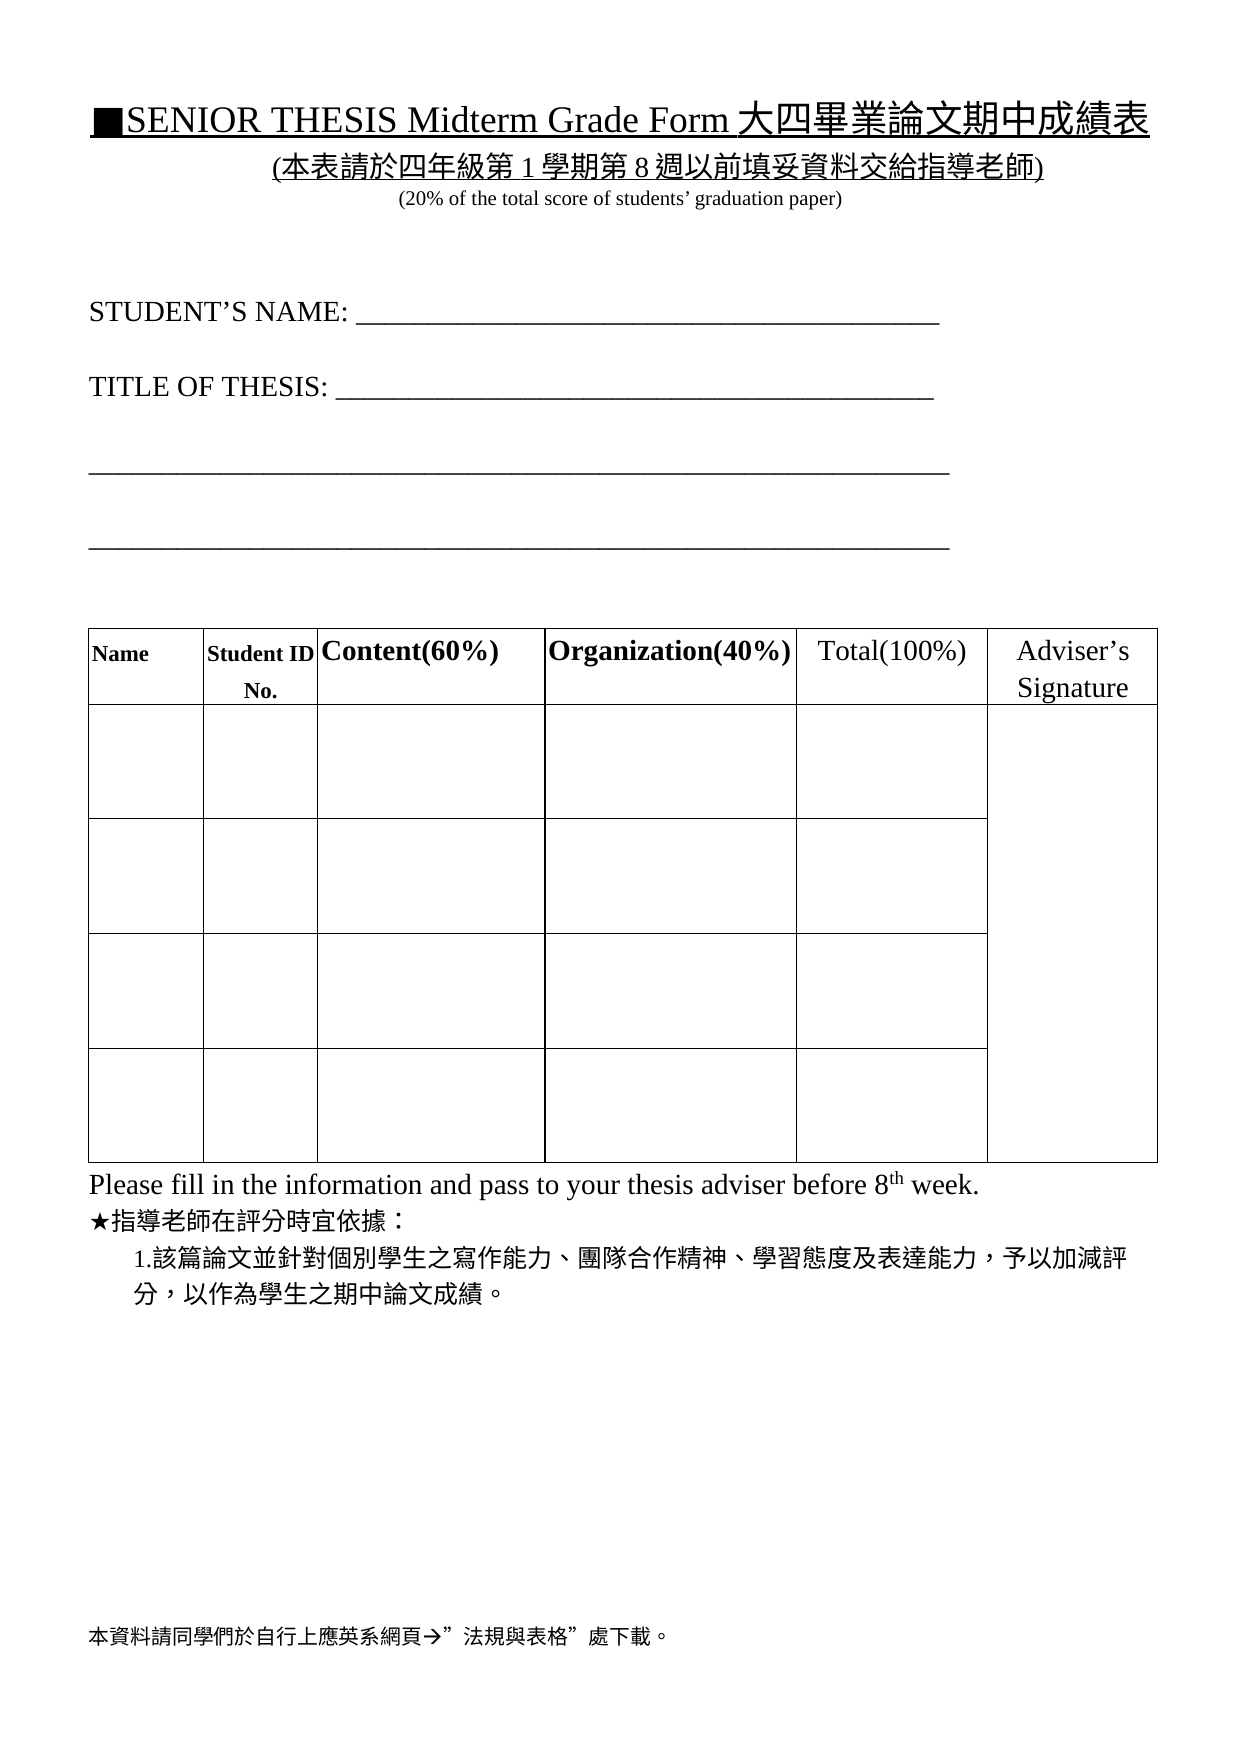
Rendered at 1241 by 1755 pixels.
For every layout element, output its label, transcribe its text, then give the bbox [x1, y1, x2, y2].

table_cell [318, 1049, 544, 1162]
table_cell [89, 819, 203, 933]
table_cell [204, 934, 317, 1047]
subtitle (20% of the total score of students’ graduation paper) [89, 185, 1152, 209]
table_header Student ID No. [204, 629, 317, 704]
table_cell [797, 1049, 987, 1162]
table_cell [988, 705, 1157, 1162]
table_cell [89, 1049, 203, 1162]
text ★指導老師在評分時宜依據： [89, 1201, 1152, 1238]
table_cell [318, 819, 544, 933]
table_cell [318, 934, 544, 1047]
table_cell [546, 819, 796, 933]
table_cell [546, 705, 796, 818]
table_cell [797, 819, 987, 933]
table_cell [204, 705, 317, 818]
text ■SENIOR THESIS Midterm Grade Form大四畢業論文期中成績表 [89, 89, 1152, 143]
table_cell [89, 934, 203, 1047]
table_header Total(100%) [797, 629, 987, 704]
text ___________________________________________________________ [89, 440, 1152, 478]
text STUDENT’S NAME: ________________________________________ [89, 290, 1152, 328]
table_header Adviser’s Signature [988, 629, 1157, 704]
table_header Content(60%) [318, 629, 544, 704]
table_header Name [89, 629, 203, 704]
text 1.該篇論文並針對個別學生之寫作能力、團隊合作精神、學習態度及表達能力，予以加減評分，以作為學生之期中論文成績。 [133, 1238, 1152, 1311]
table_cell [797, 934, 987, 1047]
text ___________________________________________________________ [89, 515, 1152, 553]
text (本表請於四年級第1學期第8週以前填妥資料交給指導老師) [164, 143, 1152, 185]
table_header Organization(40%) [546, 629, 796, 704]
text TITLE OF THESIS: _________________________________________ [89, 365, 1152, 403]
table_cell [546, 934, 796, 1047]
table_cell [797, 705, 987, 818]
text Please fill in the information and pass to your thesis adviser before 8th week. [89, 1163, 1152, 1201]
table_cell [204, 1049, 317, 1162]
table_cell [204, 819, 317, 933]
table_cell [89, 705, 203, 818]
table_cell [546, 1049, 796, 1162]
table_cell [318, 705, 544, 818]
